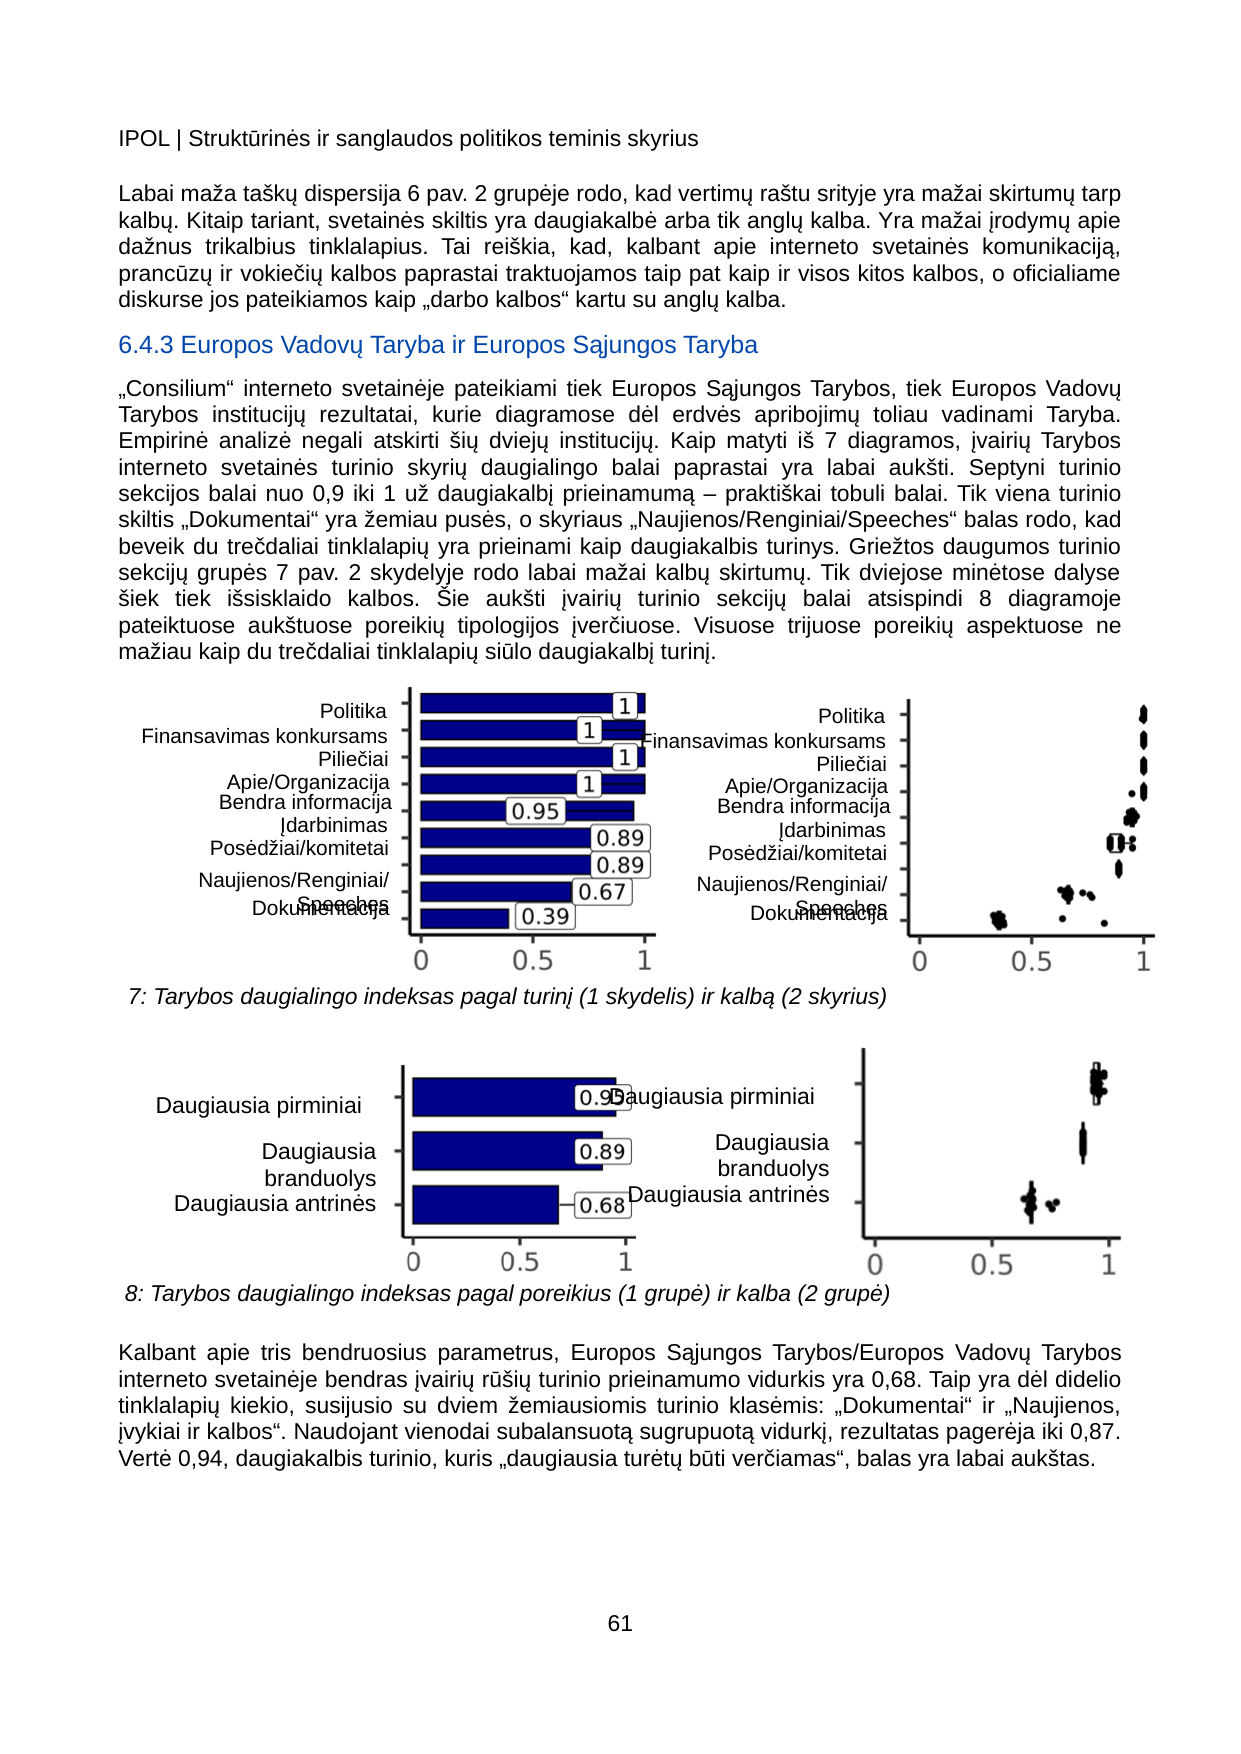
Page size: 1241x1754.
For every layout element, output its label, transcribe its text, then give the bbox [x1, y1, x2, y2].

text 7: Tarybos daugialingo indeksas pagal turinį (1 skydelis) ir kalbą (2 skyrius) [121, 696, 1131, 1009]
text 8: Tarybos daugialingo indeksas pagal poreikius (1 grupė) ir kalba (2 grupė) [118, 1060, 1125, 1306]
picture [390, 1057, 636, 1274]
text „Consilium“ interneto svetainėje pateikiami tiek Europos Sąjungos Tarybos, tiek Europos Vadovų Tarybos institucijų rezultatai, kurie diagramose dėl erdvės apribojimų toliau vadinami Taryba. Empirinė analizė negali atskirti šių dviejų institucijų. Kaip matyti iš 7 diagramos, įvairių Tarybos interneto svetainės turinio skyrių daugialingo balai paprastai yra labai aukšti. Septyni turinio sekcijos balai nuo 0,9 iki 1 už daugiakalbį prieinamumą – praktiškai tobuli balai. Tik viena turinio skiltis „Dokumentai“ yra žemiau pusės, o skyriaus „Naujienos/Renginiai/Speeches“ balas rodo, kad beveik du trečdaliai tinklalapių yra prieinami kaip daugiakalbis turinys. Griežtos daugumos turinio sekcijų grupės 7 pav. 2 skydelyje rodo labai mažai kalbų skirtumų. Tik dviejose minėtose dalyse šiek tiek išsisklaido kalbos. Šie aukšti įvairių turinio sekcijų balai atsispindi 8 diagramoje pateiktuose aukštuose poreikių tipologijos įverčiuose. Visuose trijuose poreikių aspektuose ne mažiau kaip du trečdaliai tinklalapių siūlo daugiakalbį turinį. [118, 374, 1122, 664]
picture [894, 688, 1160, 975]
picture [631, 1188, 636, 1200]
text Labai maža taškų dispersija 6 pav. 2 grupėje rodo, kad vertimų raštu srityje yra mažai skirtumų tarp kalbų. Kitaip tariant, svetainės skiltis yra daugiakalbė arba tik anglų kalba. Yra mažai įrodymų apie dažnus trikalbius tinklalapius. Tai reiškia, kad, kalbant apie interneto svetainės komunikaciją, prancūzų ir vokiečių kalbos paprastai traktuojamos taip pat kaip ir visos kitos kalbos, o oficialiame diskurse jos pateikiamos kaip „darbo kalbos“ kartu su anglų kalba. [118, 180, 1122, 312]
text Kalbant apie tris bendruosius parametrus, Europos Sąjungos Tarybos/Europos Vadovų Tarybos interneto svetainėje bendras įvairių rūšių turinio prieinamumo vidurkis yra 0,68. Taip yra dėl didelio tinklalapių kiekio, susijusio su dviem žemiausiomis turinio klasėmis: „Dokumentai“ ir „Naujienos, įvykiai ir kalbos“. Naudojant vienodai subalansuotą sugrupuotą vidurkį, rezultatas pagerėja iki 0,87. Vertė 0,94, daugiakalbis turinio, kuris „daugiausia turėtų būti verčiamas“, balas yra labai aukštas. [118, 1339, 1122, 1471]
picture [851, 1047, 1125, 1280]
subtitle 6.4.3 Europos Vadovų Taryba ir Europos Sąjungos Taryba [118, 330, 1122, 359]
picture [397, 683, 662, 983]
